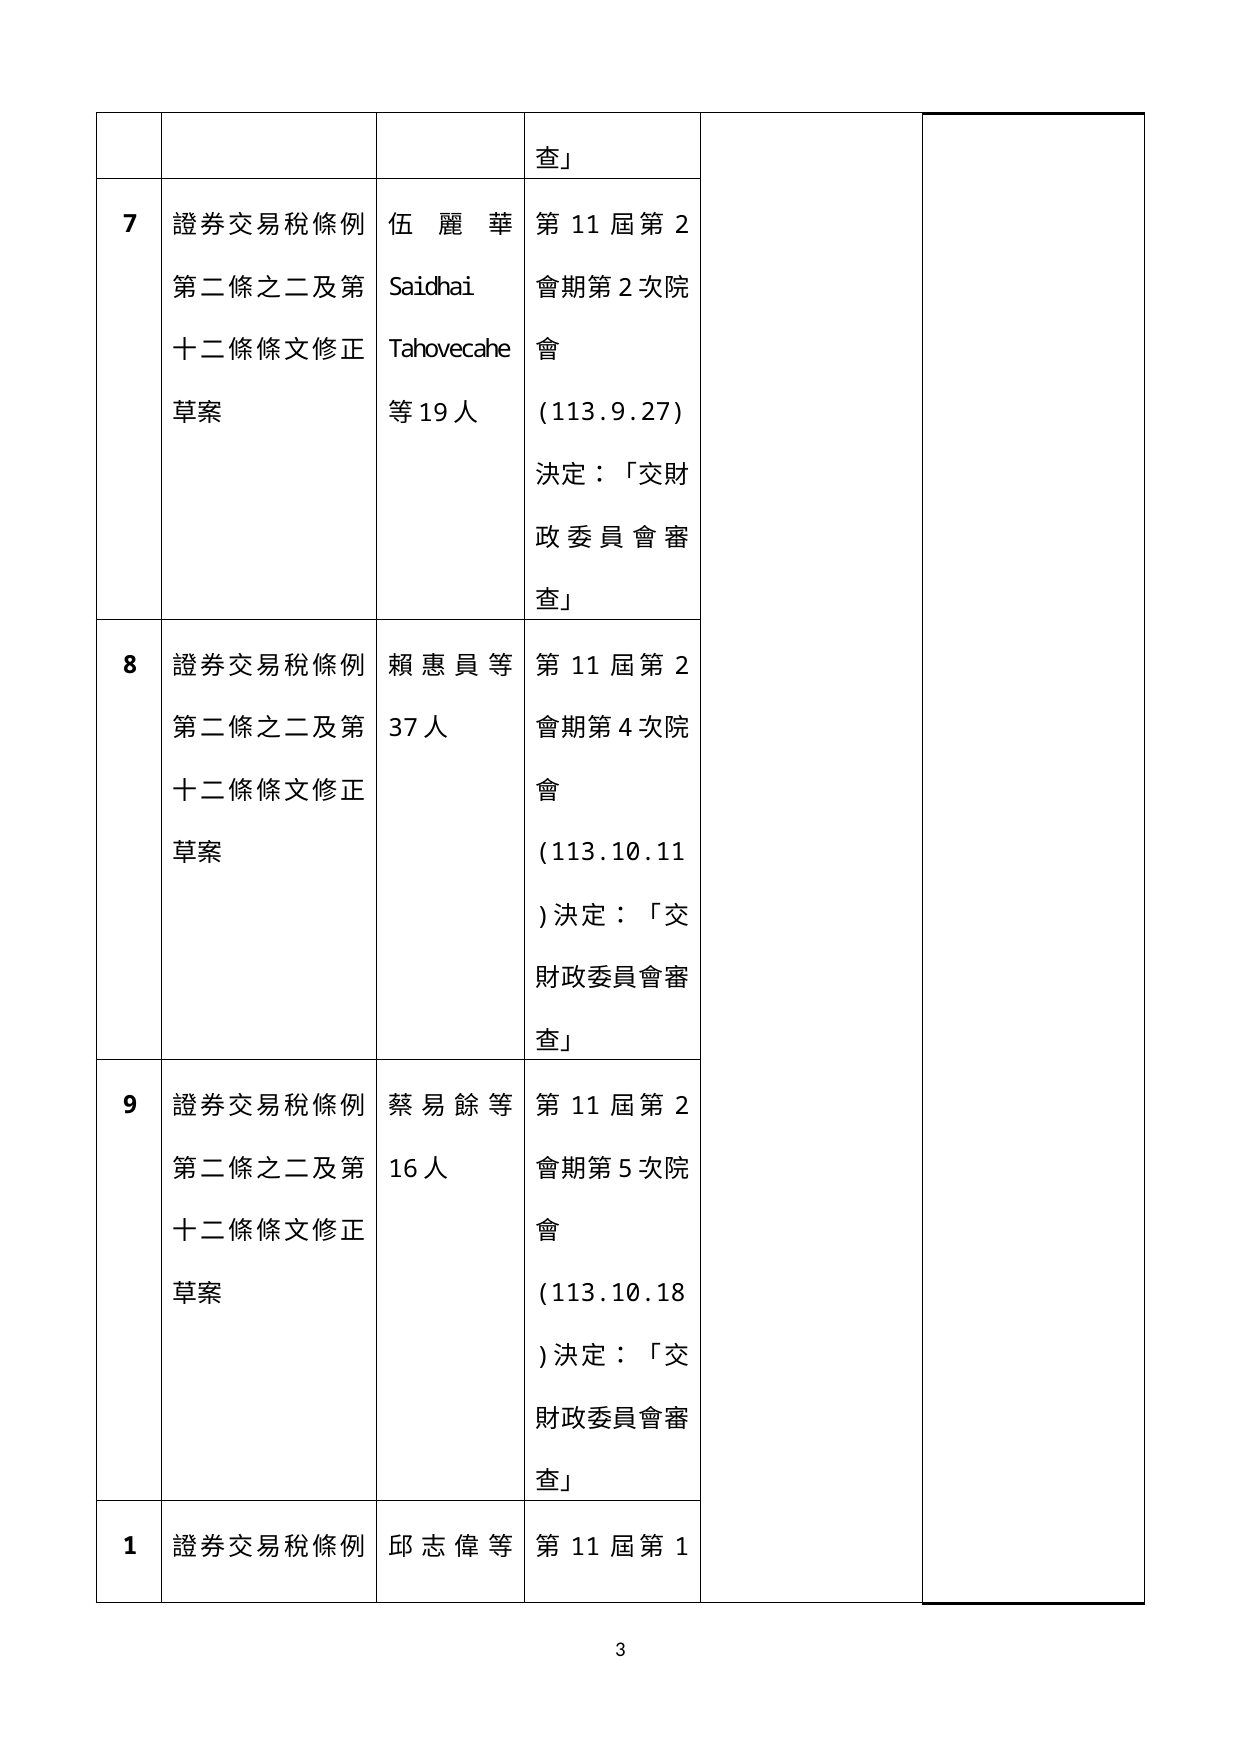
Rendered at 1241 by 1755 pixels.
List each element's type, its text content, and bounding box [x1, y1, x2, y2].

table_cell [97, 113, 161, 178]
table_cell 邱志偉等 [377, 1501, 524, 1602]
table_cell 第11屆第2會期第5次院會(113.10.18)決定：「交財政委員會審查」 [525, 1060, 700, 1500]
table_cell [162, 113, 376, 178]
table_cell 證券交易稅條例第二條之二及第十二條條文修正草案 [162, 179, 376, 618]
table_cell 伍麗華Saidhai Tahovecahe等19人 [377, 179, 524, 618]
table_cell [377, 113, 524, 178]
table_cell [97, 179, 161, 618]
table_cell 蔡易餘等16人 [377, 1060, 524, 1500]
table_cell 第11屆第2會期第2次院會(113.9.27)決定：「交財政委員會審查」 [525, 179, 700, 618]
table_cell [97, 620, 161, 1059]
table_cell 第11屆第2會期第4次院會(113.10.11)決定：「交財政委員會審查」 [525, 620, 700, 1059]
table_cell [701, 113, 922, 1602]
table_cell 查」 [525, 113, 700, 178]
table_cell [97, 1060, 161, 1500]
table_cell 證券交易稅條例第二條之二及第十二條條文修正草案 [162, 620, 376, 1059]
table_cell 證券交易稅條例 [162, 1501, 376, 1602]
table_cell 證券交易稅條例第二條之二及第十二條條文修正草案 [162, 1060, 376, 1500]
table_cell [923, 115, 1144, 1602]
table_cell 第11屆第1 [525, 1501, 700, 1602]
table_cell 賴惠員等37人 [377, 620, 524, 1059]
table_cell [97, 1501, 161, 1602]
